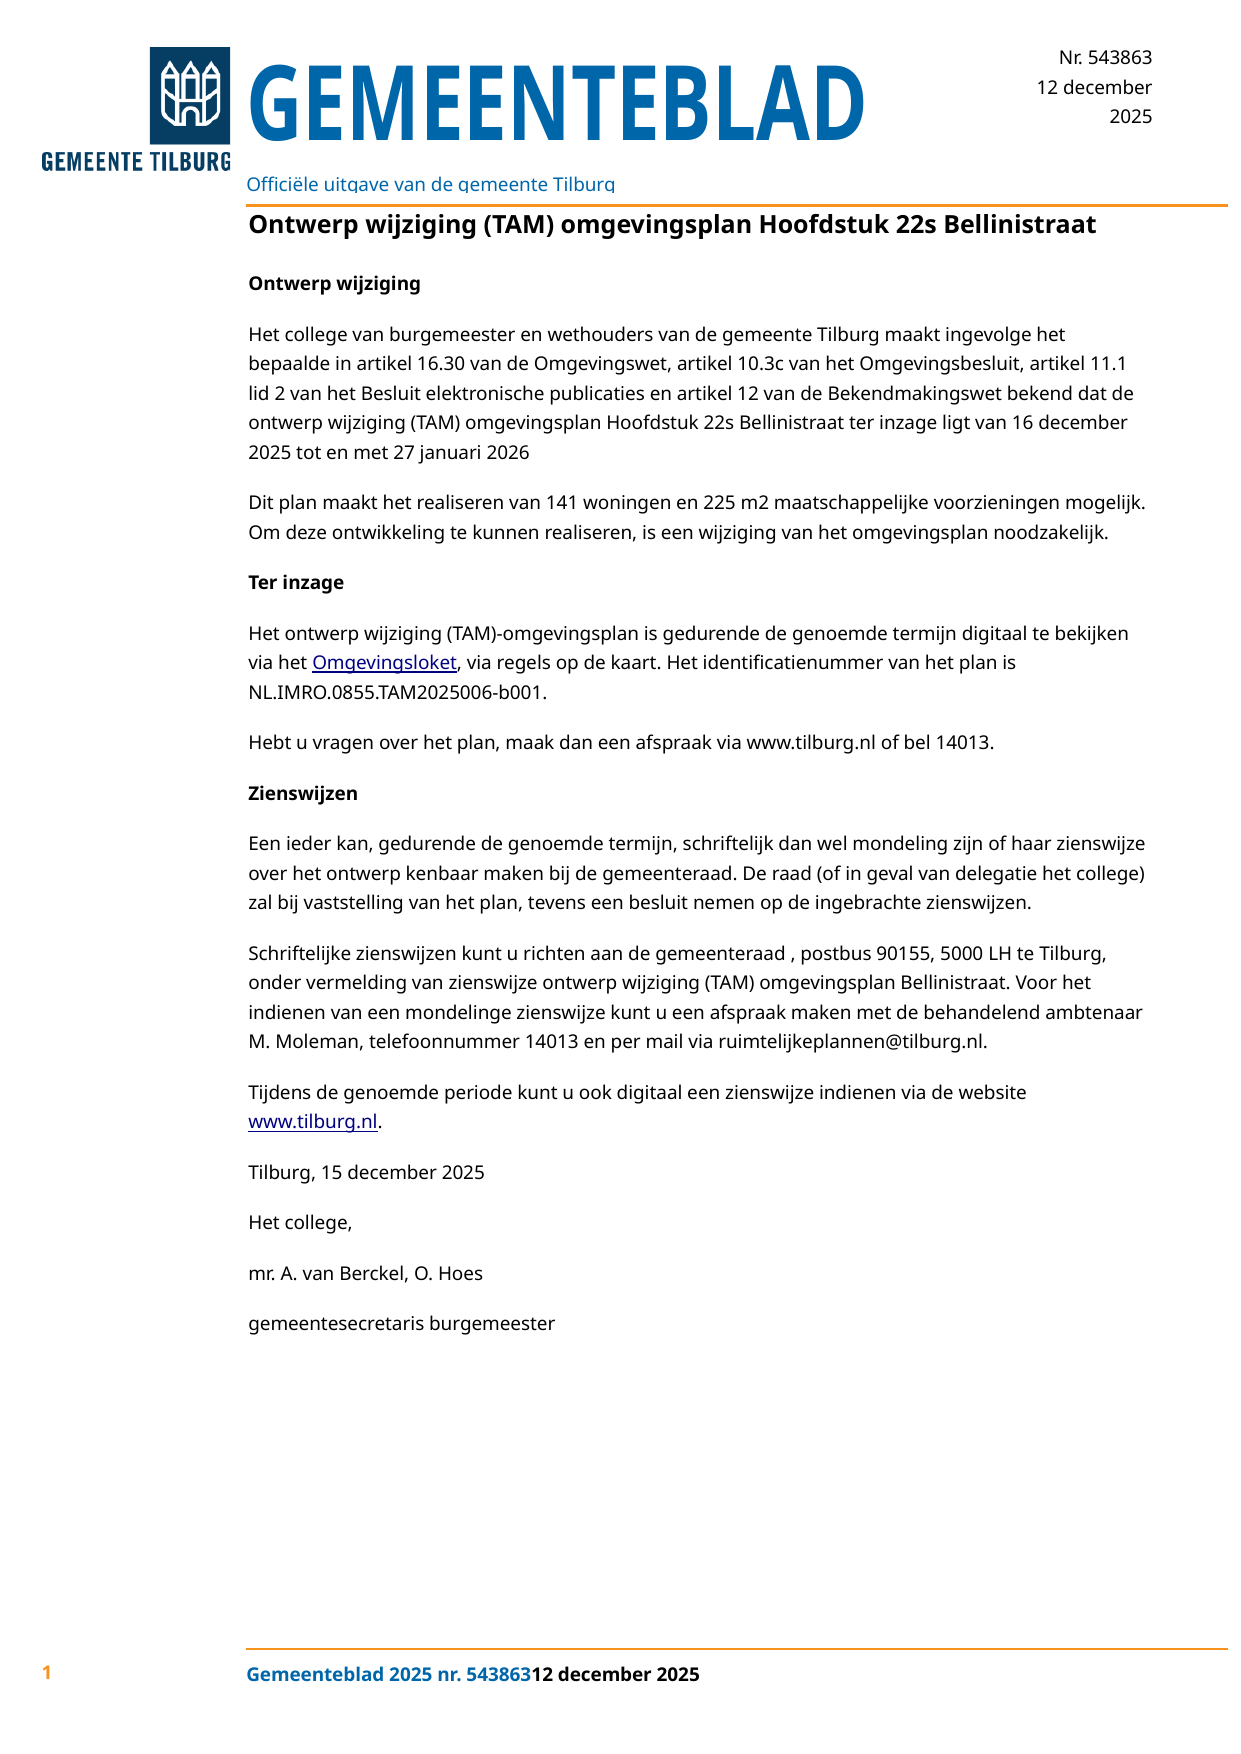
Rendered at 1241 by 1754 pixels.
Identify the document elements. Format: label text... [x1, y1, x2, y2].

text Tijdens de genoemde periode kunt u ook digitaal een zienswijze indienen via de website www.tilburg.nl. [248, 1079, 1152, 1134]
text mr. A. van Berckel, O. Hoes [248, 1260, 1152, 1286]
text Ontwerp wijziging [248, 270, 1152, 296]
text gemeentesecretaris burgemeester [248, 1310, 1152, 1336]
picture [41, 47, 231, 172]
text Ter inzage [248, 569, 1152, 595]
text Een ieder kan, gedurende de genoemde termijn, schriftelijk dan wel mondeling zijn of haar zienswijze over het ontwerp kenbaar maken bij de gemeenteraad. De raad (of in geval van delegatie het college) zal bij vaststelling van het plan, tevens een besluit nemen op de ingebrachte zienswijzen. [248, 830, 1152, 915]
text Het ontwerp wijziging (TAM)-omgevingsplan is gedurende de genoemde termijn digitaal te bekijken via het Omgevingsloket, via regels op de kaart. Het identificatienummer van het plan is NL.IMRO.0855.TAM2025006-b001. [248, 620, 1152, 705]
text Tilburg, 15 december 2025 [248, 1159, 1152, 1185]
text Dit plan maakt het realiseren van 141 woningen en 225 m2 maatschappelijke voorzieningen mogelijk. Om deze ontwikkeling te kunnen realiseren, is een wijziging van het omgevingsplan noodzakelijk. [248, 489, 1152, 545]
text Ontwerp wijziging (TAM) omgevingsplan Hoofdstuk 22s Bellinistraat [248, 207, 1152, 241]
text Zienswijzen [248, 780, 1152, 806]
text Het college, [248, 1209, 1152, 1235]
text Het college van burgemeester en wethouders van de gemeente Tilburg maakt ingevolge het bepaalde in artikel 16.30 van de Omgevingswet, artikel 10.3c van het Omgevingsbesluit, artikel 11.1 lid 2 van het Besluit elektronische publicaties en artikel 12 van de Bekendmakingswet bekend dat de ontwerp wijziging (TAM) omgevingsplan Hoofdstuk 22s Bellinistraat ter inzage ligt van 16 december 2025 tot en met 27 januari 2026 [248, 321, 1152, 465]
text Schriftelijke zienswijzen kunt u richten aan de gemeenteraad , postbus 90155, 5000 LH te Tilburg, onder vermelding van zienswijze ontwerp wijziging (TAM) omgevingsplan Bellinistraat. Voor het indienen van een mondelinge zienswijze kunt u een afspraak maken met de behandelend ambtenaar M. Moleman, telefoonnummer 14013 en per mail via ruimtelijkeplannen@tilburg.nl. [248, 940, 1152, 1054]
text Hebt u vragen over het plan, maak dan een afspraak via www.tilburg.nl of bel 14013. [248, 729, 1152, 755]
